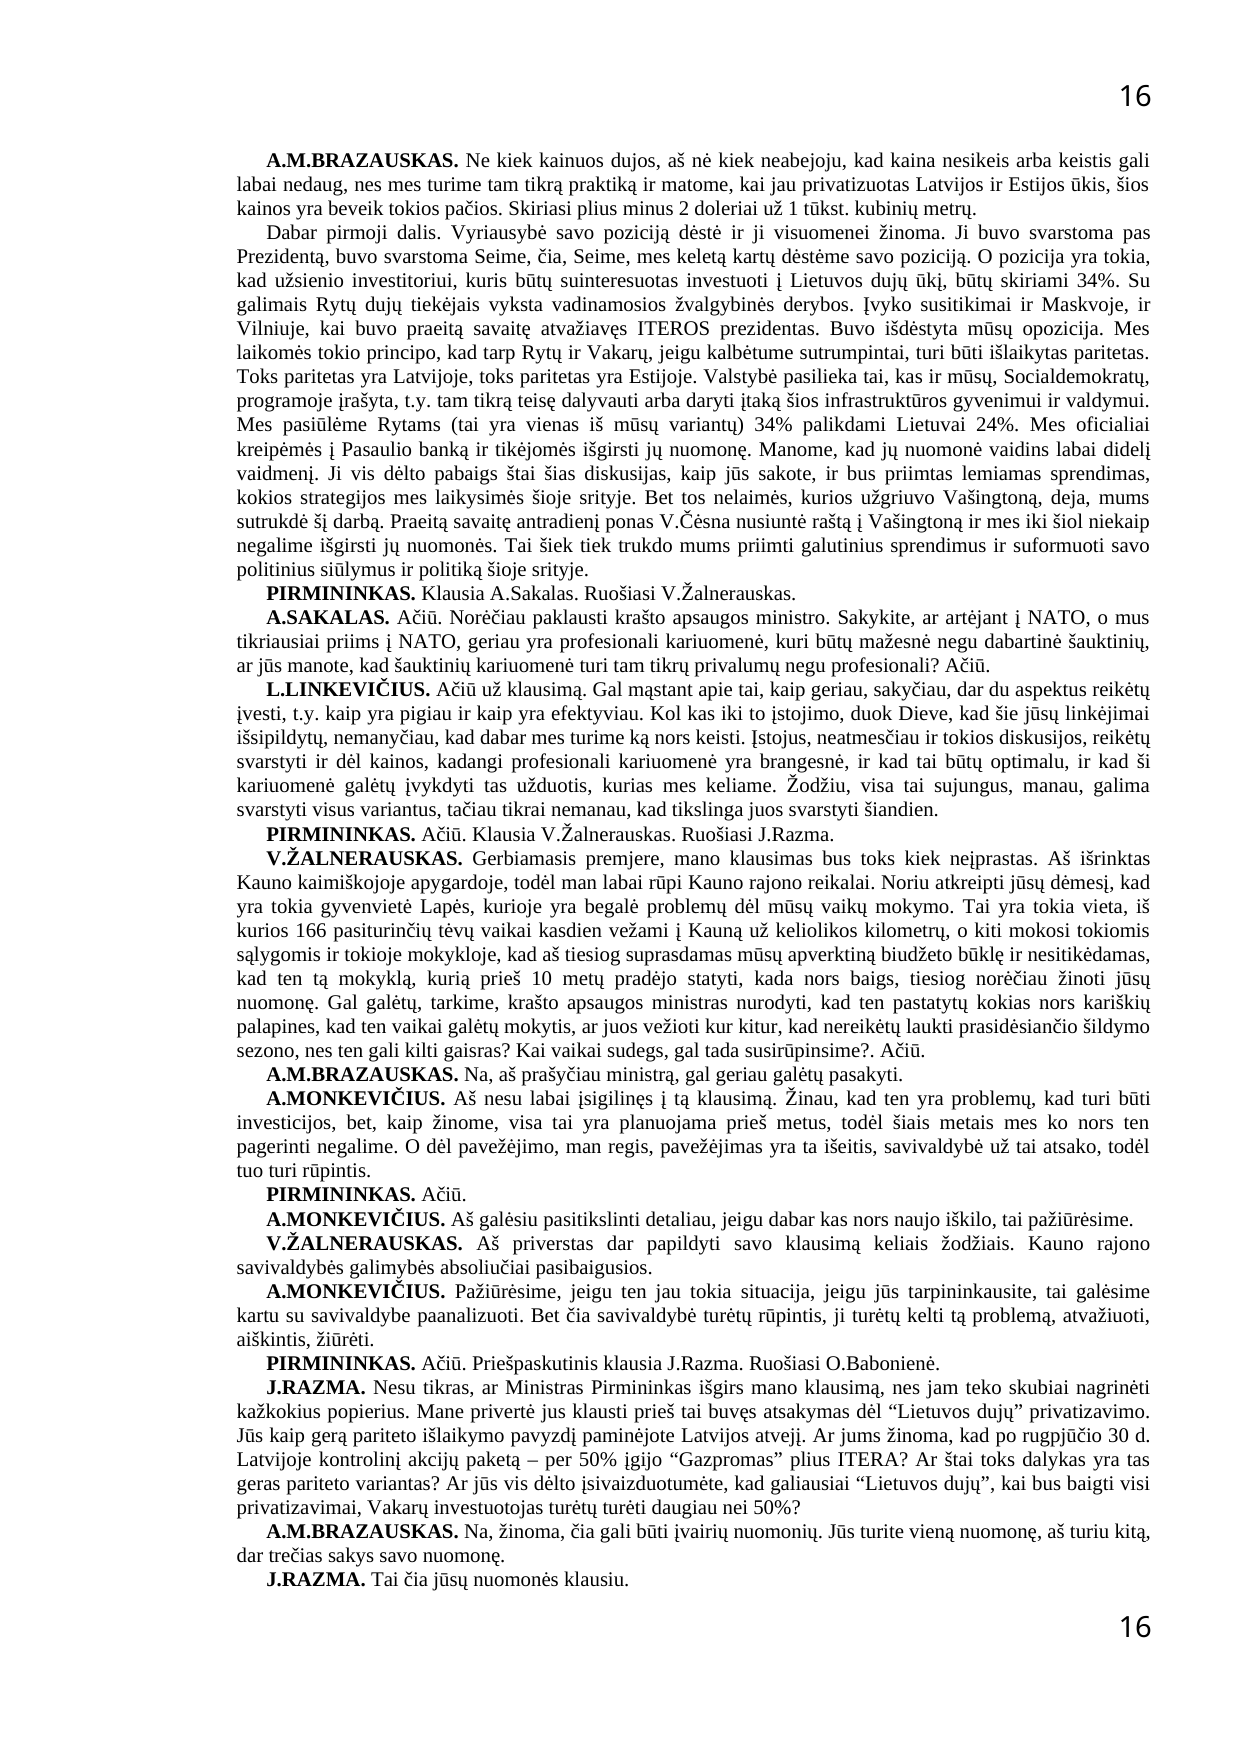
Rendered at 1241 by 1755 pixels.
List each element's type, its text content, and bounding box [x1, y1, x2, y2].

text PIRMININKAS. Ačiū. [236, 1182, 1152, 1206]
text L.LINKEVIČIUS. Ačiū už klausimą. Gal mąstant apie tai, kaip geriau, sakyčiau, dar du aspektus reikėtų įvesti, t.y. kaip yra pigiau ir kaip yra efektyviau. Kol kas iki to įstojimo, duok Dieve, kad šie jūsų linkėjimai išsipildytų, nemanyčiau, kad dabar mes turime ką nors keisti. Įstojus, neatmesčiau ir tokios diskusijos, reikėtų svarstyti ir dėl kainos, kadangi profesionali kariuomenė yra brangesnė, ir kad tai būtų optimalu, ir kad ši kariuomenė galėtų įvykdyti tas užduotis, kurias mes keliame. Žodžiu, visa tai sujungus, manau, galima svarstyti visus variantus, tačiau tikrai nemanau, kad tikslinga juos svarstyti šiandien. [236, 677, 1152, 821]
text PIRMININKAS. Klausia A.Sakalas. Ruošiasi V.Žalnerauskas. [236, 581, 1152, 605]
text V.ŽALNERAUSKAS. Gerbiamasis premjere, mano klausimas bus toks kiek neįprastas. Aš išrinktas Kauno kaimiškojoje apygardoje, todėl man labai rūpi Kauno rajono reikalai. Noriu atkreipti jūsų dėmesį, kad yra tokia gyvenvietė Lapės, kurioje yra begalė problemų dėl mūsų vaikų mokymo. Tai yra tokia vieta, iš kurios 166 pasiturinčių tėvų vaikai kasdien vežami į Kauną už keliolikos kilometrų, o kiti mokosi tokiomis sąlygomis ir tokioje mokykloje, kad aš tiesiog suprasdamas mūsų apverktiną biudžeto būklę ir nesitikėdamas, kad ten tą mokyklą, kurią prieš 10 metų pradėjo statyti, kada nors baigs, tiesiog norėčiau žinoti jūsų nuomonę. Gal galėtų, tarkime, krašto apsaugos ministras nurodyti, kad ten pastatytų kokias nors kariškių palapines, kad ten vaikai galėtų mokytis, ar juos vežioti kur kitur, kad nereikėtų laukti prasidėsiančio šildymo sezono, nes ten gali kilti gaisras? Kai vaikai sudegs, gal tada susirūpinsime?. Ačiū. [236, 846, 1152, 1062]
text PIRMININKAS. Ačiū. Klausia V.Žalnerauskas. Ruošiasi J.Razma. [236, 821, 1152, 846]
text J.RAZMA. Nesu tikras, ar Ministras Pirmininkas išgirs mano klausimą, nes jam teko skubiai nagrinėti kažkokius popierius. Mane privertė jus klausti prieš tai buvęs atsakymas dėl “Lietuvos dujų” privatizavimo. Jūs kaip gerą pariteto išlaikymo pavyzdį paminėjote Latvijos atvejį. Ar jums žinoma, kad po rugpjūčio 30 d. Latvijoje kontrolinį akcijų paketą – per 50% įgijo “Gazpromas” plius ITERA? Ar štai toks dalykas yra tas geras pariteto variantas? Ar jūs vis dėlto įsivaizduotumėte, kad galiausiai “Lietuvos dujų”, kai bus baigti visi privatizavimai, Vakarų investuotojas turėtų turėti daugiau nei 50%? [236, 1375, 1152, 1519]
text A.M.BRAZAUSKAS. Na, žinoma, čia gali būti įvairių nuomonių. Jūs turite vieną nuomonę, aš turiu kitą, dar trečias sakys savo nuomonę. [236, 1519, 1152, 1567]
text PIRMININKAS. Ačiū. Priešpaskutinis klausia J.Razma. Ruošiasi O.Babonienė. [236, 1351, 1152, 1375]
text A.MONKEVIČIUS. Aš galėsiu pasitikslinti detaliau, jeigu dabar kas nors naujo iškilo, tai pažiūrėsime. [236, 1206, 1152, 1231]
text Dabar pirmoji dalis. Vyriausybė savo poziciją dėstė ir ji visuomenei žinoma. Ji buvo svarstoma pas Prezidentą, buvo svarstoma Seime, čia, Seime, mes keletą kartų dėstėme savo poziciją. O pozicija yra tokia, kad užsienio investitoriui, kuris būtų suinteresuotas investuoti į Lietuvos dujų ūkį, būtų skiriami 34%. Su galimais Rytų dujų tiekėjais vyksta vadinamosios žvalgybinės derybos. Įvyko susitikimai ir Maskvoje, ir Vilniuje, kai buvo praeitą savaitę atvažiavęs ITEROS prezidentas. Buvo išdėstyta mūsų opozicija. Mes laikomės tokio principo, kad tarp Rytų ir Vakarų, jeigu kalbėtume sutrumpintai, turi būti išlaikytas paritetas. Toks paritetas yra Latvijoje, toks paritetas yra Estijoje. Valstybė pasilieka tai, kas ir mūsų, Socialdemokratų, programoje įrašyta, t.y. tam tikrą teisę dalyvauti arba daryti įtaką šios infrastruktūros gyvenimui ir valdymui. Mes pasiūlėme Rytams (tai yra vienas iš mūsų variantų) 34% palikdami Lietuvai 24%. Mes oficialiai kreipėmės į Pasaulio banką ir tikėjomės išgirsti jų nuomonę. Manome, kad jų nuomonė vaidins labai didelį vaidmenį. Ji vis dėlto pabaigs štai šias diskusijas, kaip jūs sakote, ir bus priimtas lemiamas sprendimas, kokios strategijos mes laikysimės šioje srityje. Bet tos nelaimės, kurios užgriuvo Vašingtoną, deja, mums sutrukdė šį darbą. Praeitą savaitę antradienį ponas V.Čėsna nusiuntė raštą į Vašingtoną ir mes iki šiol niekaip negalime išgirsti jų nuomonės. Tai šiek tiek trukdo mums priimti galutinius sprendimus ir suformuoti savo politinius siūlymus ir politiką šioje srityje. [236, 220, 1152, 581]
text A.M.BRAZAUSKAS. Na, aš prašyčiau ministrą, gal geriau galėtų pasakyti. [236, 1062, 1152, 1086]
text V.ŽALNERAUSKAS. Aš priverstas dar papildyti savo klausimą keliais žodžiais. Kauno rajono savivaldybės galimybės absoliučiai pasibaigusios. [236, 1231, 1152, 1279]
text A.SAKALAS. Ačiū. Norėčiau paklausti krašto apsaugos ministro. Sakykite, ar artėjant į NATO, o mus tikriausiai priims į NATO, geriau yra profesionali kariuomenė, kuri būtų mažesnė negu dabartinė šauktinių, ar jūs manote, kad šauktinių kariuomenė turi tam tikrų privalumų negu profesionali? Ačiū. [236, 605, 1152, 677]
text A.M.BRAZAUSKAS. Ne kiek kainuos dujos, aš nė kiek neabejoju, kad kaina nesikeis arba keistis gali labai nedaug, nes mes turime tam tikrą praktiką ir matome, kai jau privatizuotas Latvijos ir Estijos ūkis, šios kainos yra beveik tokios pačios. Skiriasi plius minus 2 doleriai už 1 tūkst. kubinių metrų. [236, 148, 1152, 220]
text A.MONKEVIČIUS. Pažiūrėsime, jeigu ten jau tokia situacija, jeigu jūs tarpininkausite, tai galėsime kartu su savivaldybe paanalizuoti. Bet čia savivaldybė turėtų rūpintis, ji turėtų kelti tą problemą, atvažiuoti, aiškintis, žiūrėti. [236, 1279, 1152, 1351]
text A.MONKEVIČIUS. Aš nesu labai įsigilinęs į tą klausimą. Žinau, kad ten yra problemų, kad turi būti investicijos, bet, kaip žinome, visa tai yra planuojama prieš metus, todėl šiais metais mes ko nors ten pagerinti negalime. O dėl pavežėjimo, man regis, pavežėjimas yra ta išeitis, savivaldybė už tai atsako, todėl tuo turi rūpintis. [236, 1086, 1152, 1182]
text J.RAZMA. Tai čia jūsų nuomonės klausiu. [236, 1567, 1152, 1591]
